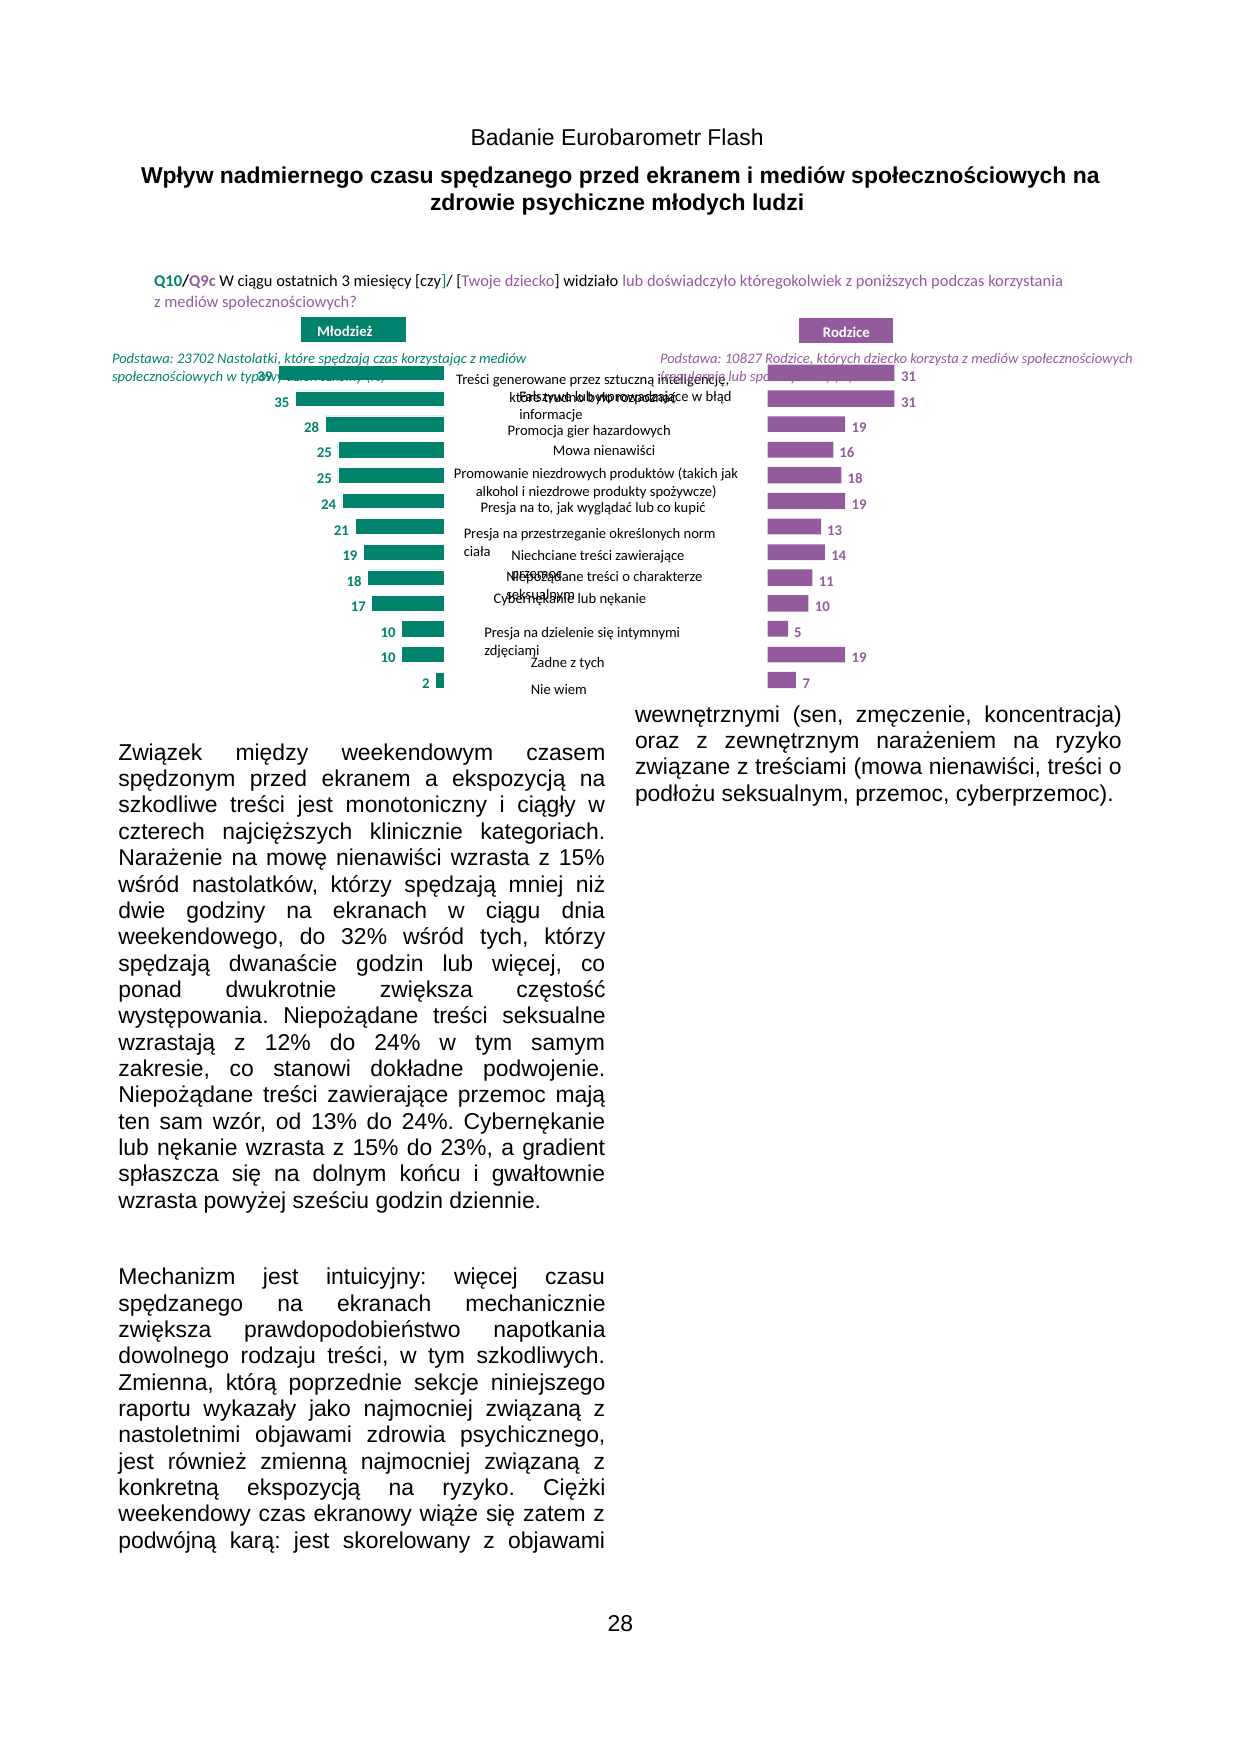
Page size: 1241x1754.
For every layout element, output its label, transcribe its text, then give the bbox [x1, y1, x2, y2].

text Związek między weekendowym czasem spędzonym przed ekranem a ekspozycją na szkodliwe treści jest monotoniczny i ciągły w czterech najcięższych klinicznie kategoriach. Narażenie na mowę nienawiści wzrasta z 15% wśród nastolatków, którzy spędzają mniej niż dwie godziny na ekranach w ciągu dnia weekendowego, do 32% wśród tych, którzy spędzają dwanaście godzin lub więcej, co ponad dwukrotnie zwiększa częstość występowania. Niepożądane treści seksualne wzrastają z 12% do 24% w tym samym zakresie, co stanowi dokładne podwojenie. Niepożądane treści zawierające przemoc mają ten sam wzór, od 13% do 24%. Cybernękanie lub nękanie wzrasta z 15% do 23%, a gradient spłaszcza się na dolnym końcu i gwałtownie wzrasta powyżej sześciu godzin dziennie. [118, 739, 605, 1213]
text Mechanizm jest intuicyjny: więcej czasu spędzanego na ekranach mechanicznie zwiększa prawdopodobieństwo napotkania dowolnego rodzaju treści, w tym szkodliwych. Zmienna, którą poprzednie sekcje niniejszego raportu wykazały jako najmocniej związaną z nastoletnimi objawami zdrowia psychicznego, jest również zmienną najmocniej związaną z konkretną ekspozycją na ryzyko. Ciężki weekendowy czas ekranowy wiąże się zatem z podwójną karą: jest skorelowany z objawami wewnętrznymi (sen, zmęczenie, koncentracja) oraz z zewnętrznym narażeniem na ryzyko związane z treściami (mowa nienawiści, treści o podłożu seksualnym, przemoc, cyberprzemoc). [118, 1263, 605, 1553]
text Mechanizm jest intuicyjny: więcej czasu spędzanego na ekranach mechanicznie zwiększa prawdopodobieństwo napotkania dowolnego rodzaju treści, w tym szkodliwych. Zmienna, którą poprzednie sekcje niniejszego raportu wykazały jako najmocniej związaną z nastoletnimi objawami zdrowia psychicznego, jest również zmienną najmocniej związaną z konkretną ekspozycją na ryzyko. Ciężki weekendowy czas ekranowy wiąże się zatem z podwójną karą: jest skorelowany z objawami wewnętrznymi (sen, zmęczenie, koncentracja) oraz z zewnętrznym narażeniem na ryzyko związane z treściami (mowa nienawiści, treści o podłożu seksualnym, przemoc, cyberprzemoc). [635, 250, 1122, 806]
